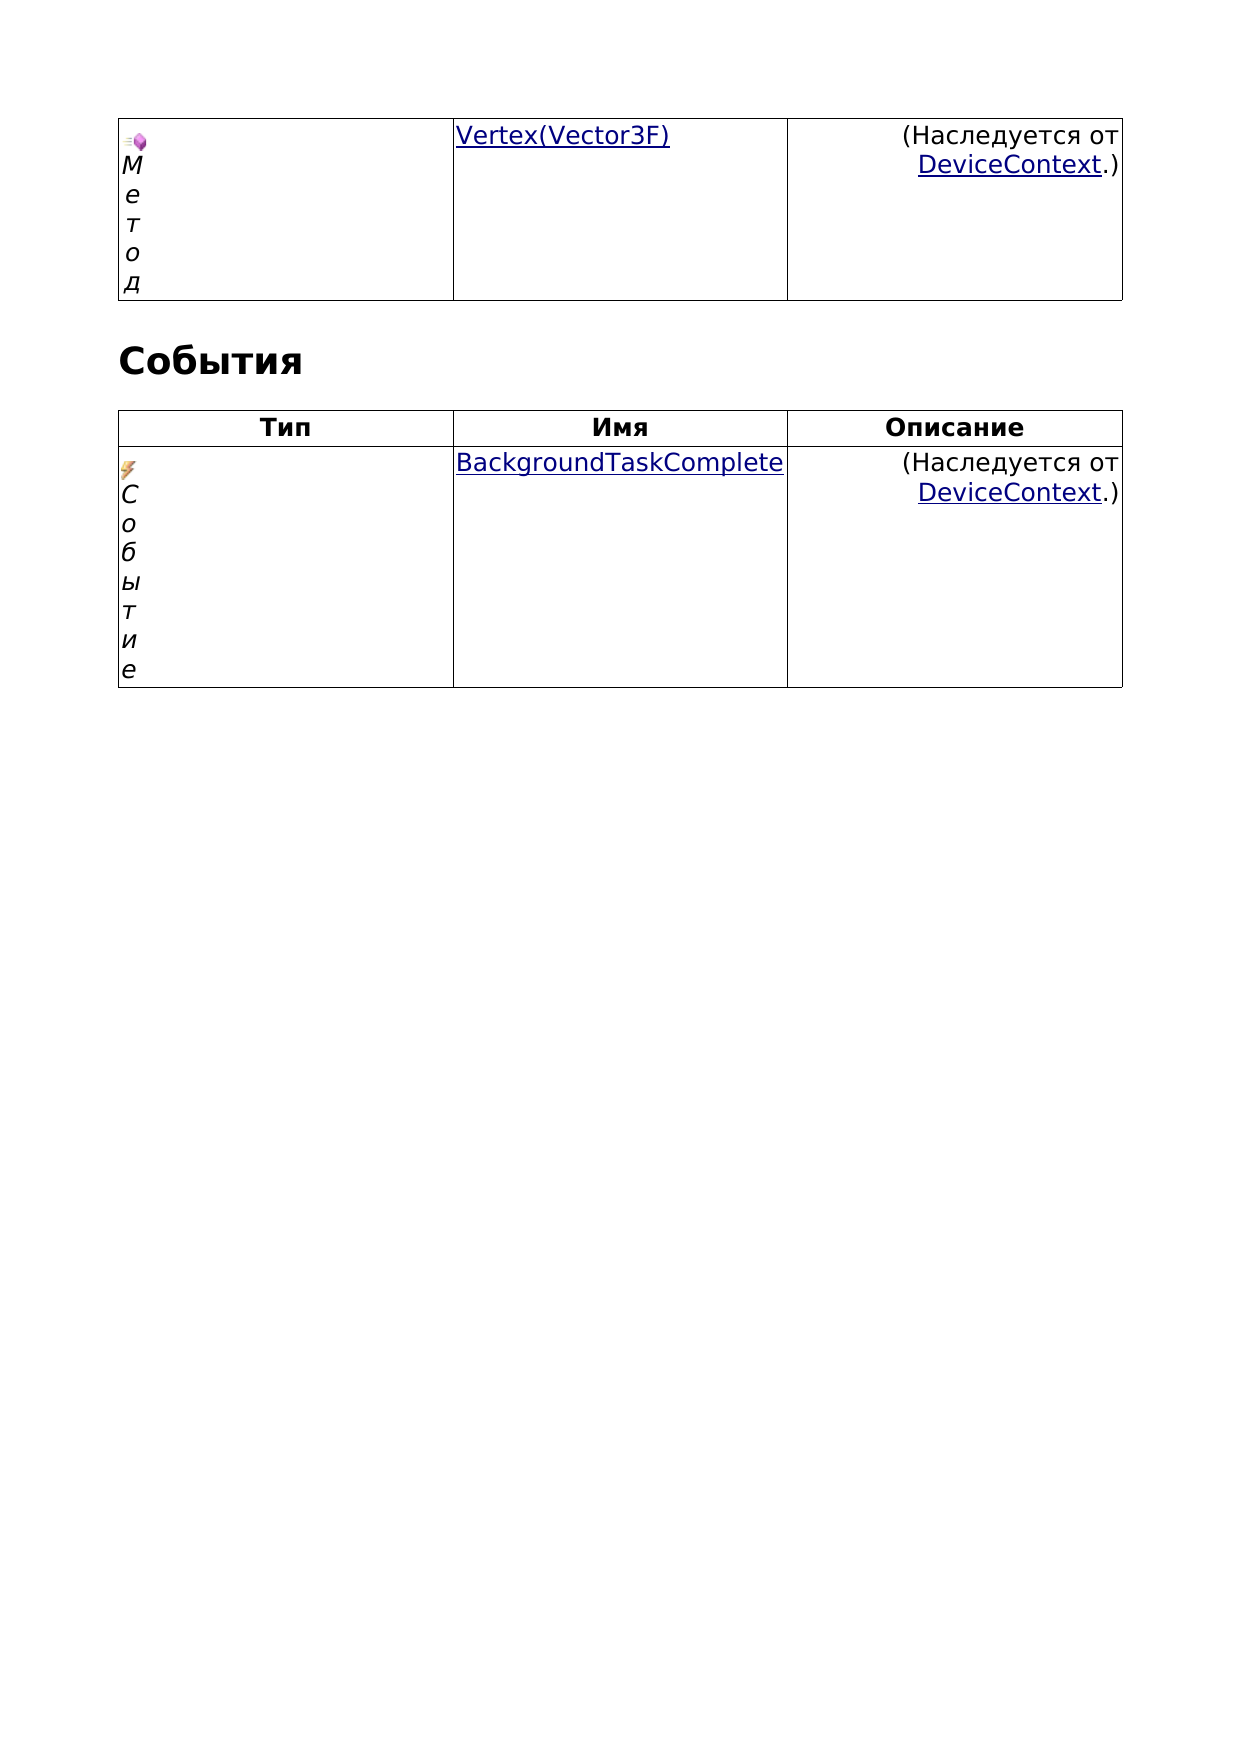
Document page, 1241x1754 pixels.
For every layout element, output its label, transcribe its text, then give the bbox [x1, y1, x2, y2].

table_cell BackgroundTaskComplete [454, 447, 787, 687]
table_header Имя [454, 411, 787, 446]
table_cell Vertex(Vector3F) [454, 119, 787, 299]
table_cell [119, 447, 453, 687]
table_cell (Наследуется от DeviceContext.) [788, 119, 1122, 299]
table_cell (Наследуется от DeviceContext.) [788, 447, 1122, 687]
picture [121, 461, 137, 480]
picture [121, 133, 147, 151]
table_cell [119, 119, 453, 299]
table_header Тип [119, 411, 453, 446]
table_header Описание [788, 411, 1122, 446]
subtitle События [118, 339, 1122, 383]
